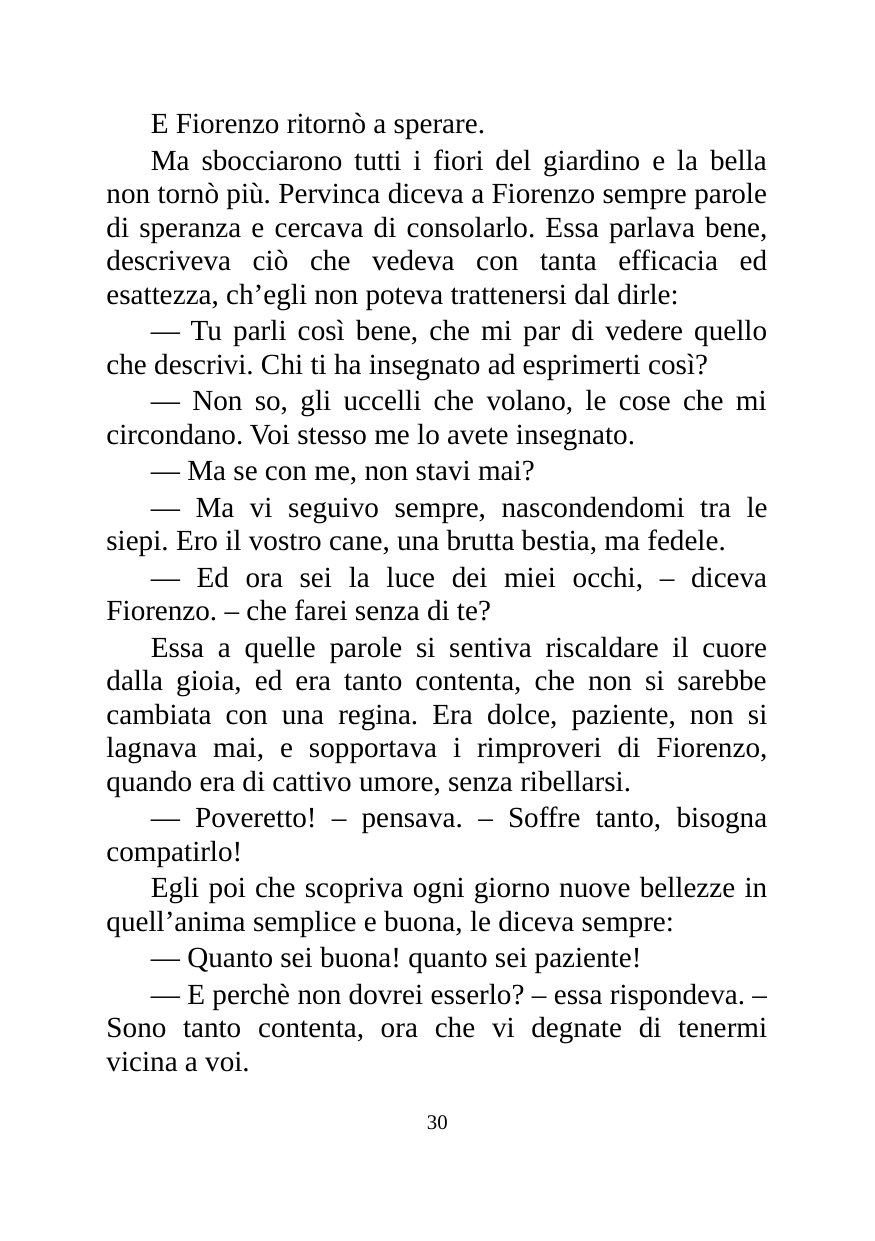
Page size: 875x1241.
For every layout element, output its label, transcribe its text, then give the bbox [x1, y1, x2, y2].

text — Quanto sei buona! quanto sei paziente! [106, 940, 768, 974]
text — Non so, gli uccelli che volano, le cose che mi circondano. Voi stesso me lo avete insegnato. [106, 383, 768, 450]
text — Tu parli così bene, che mi par di vedere quello che descrivi. Chi ti ha insegnato ad esprimerti così? [106, 313, 768, 380]
text Essa a quelle parole si sentiva riscaldare il cuore dalla gioia, ed era tanto contenta, che non si sarebbe cambiata con una regina. Era dolce, paziente, non si lagnava mai, e sopportava i rimproveri di Fiorenzo, quando era di cattivo umore, senza ribellarsi. [106, 630, 768, 797]
text Ma sbocciarono tutti i fiori del giardino e la bella non tornò più. Pervinca diceva a Fiorenzo sempre parole di speranza e cercava di consolarlo. Essa parlava bene, descriveva ciò che vedeva con tanta efficacia ed esattezza, ch’egli non poteva trattenersi dal dirle: [106, 143, 768, 310]
text E Fiorenzo ritornò a sperare. [106, 106, 768, 140]
text — Poveretto! – pensava. – Soffre tanto, bisogna compatirlo! [106, 800, 768, 867]
text — E perchè non dovrei esserlo? – essa rispondeva. – Sono tanto contenta, ora che vi degnate di tenermi vicina a voi. [106, 977, 768, 1077]
text — Ma vi seguivo sempre, nascondendomi tra le siepi. Ero il vostro cane, una brutta bestia, ma fedele. [106, 490, 768, 557]
text — Ma se con me, non stavi mai? [106, 453, 768, 487]
text Egli poi che scopriva ogni giorno nuove bellezze in quell’anima semplice e buona, le diceva sempre: [106, 870, 768, 937]
text — Ed ora sei la luce dei miei occhi, – diceva Fiorenzo. – che farei senza di te? [106, 560, 768, 627]
